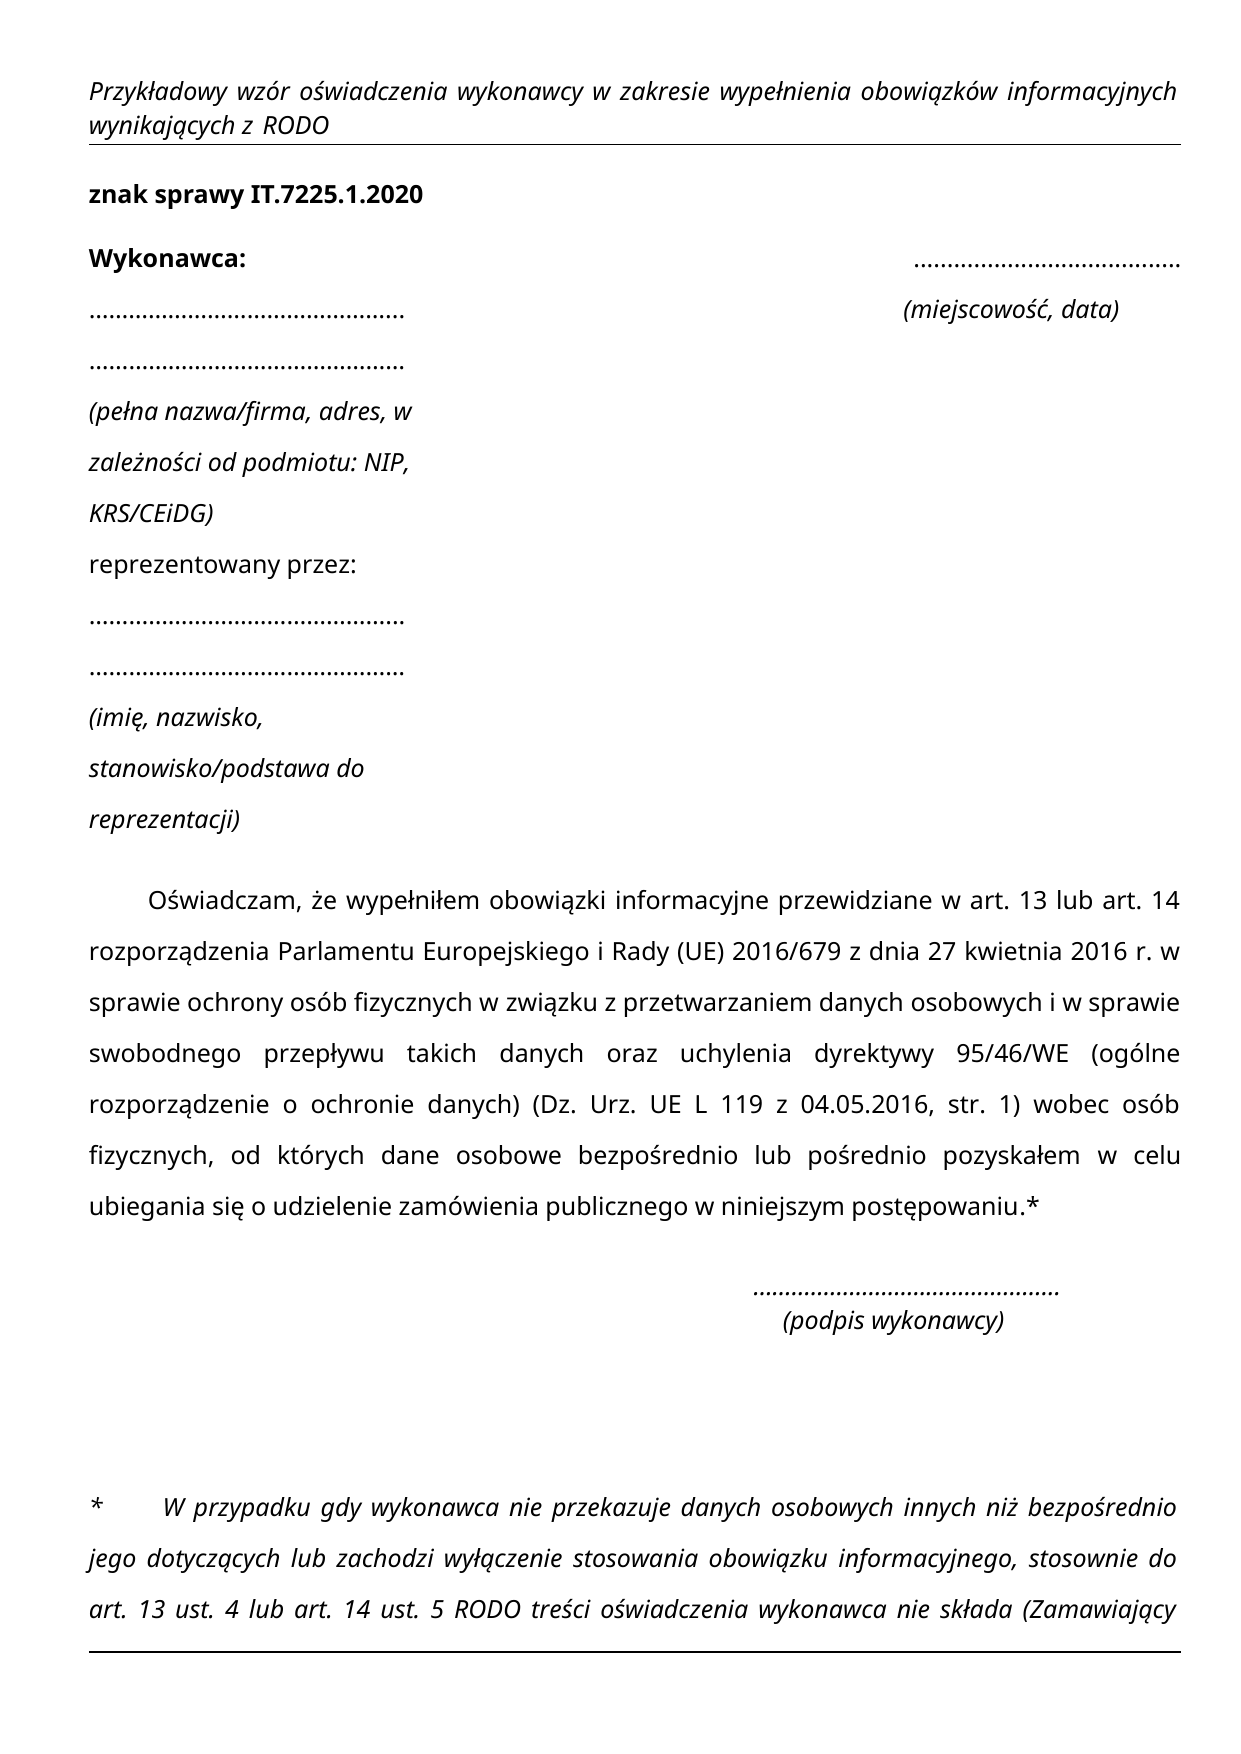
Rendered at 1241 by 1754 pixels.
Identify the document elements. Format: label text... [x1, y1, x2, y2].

text ………………………………………... (miejscowość, data) [88, 292, 1181, 326]
text Wykonawca: ........................................ [89, 241, 1181, 275]
text ………………………………………... [89, 598, 428, 632]
text …………………………………………(imię, nazwisko, stanowisko/podstawa do reprezentacji) [89, 649, 428, 836]
text (pełna nazwa/firma, adres, w zależności od podmiotu: NIP, KRS/CEiDG) [89, 394, 428, 530]
text Oświadczam, że wypełniłem obowiązki informacyjne przewidziane w art. 13 lub art. 14 rozporządzenia Parlamentu Europejskiego i Rady (UE) 2016/679 z dnia 27 kwietnia 2016 r. w sprawie ochrony osób fizycznych w związku z przetwarzaniem danych osobowych i w sprawie swobodnego przepływu takich danych oraz uchylenia dyrektywy 95/46/WE (ogólne rozporządzenie o ochronie danych) (Dz. Urz. UE L 119 z 04.05.2016, str. 1) wobec osób fizycznych, od których dane osobowe bezpośrednio lub pośrednio pozyskałem w celu ubiegania się o udzielenie zamówienia publicznego w niniejszym postępowaniu.* [89, 882, 1181, 1223]
text (podpis wykonawcy) [783, 1303, 1181, 1337]
text * W przypadku gdy wykonawca nie przekazuje danych osobowych innych niż bezpośrednio jego dotyczących lub zachodzi wyłączenie stosowania obowiązku informacyjnego, stosownie do art. 13 ust. 4 lub art. 14 ust. 5 RODO treści oświadczenia wykonawca nie składa (Zamawiający [89, 1490, 1181, 1626]
text znak sprawy IT.7225.1.2020 [89, 177, 1181, 211]
text ………………………………………… [89, 343, 428, 377]
text reprezentowany przez: [89, 547, 428, 581]
text ………………………………………… [753, 1269, 1181, 1303]
